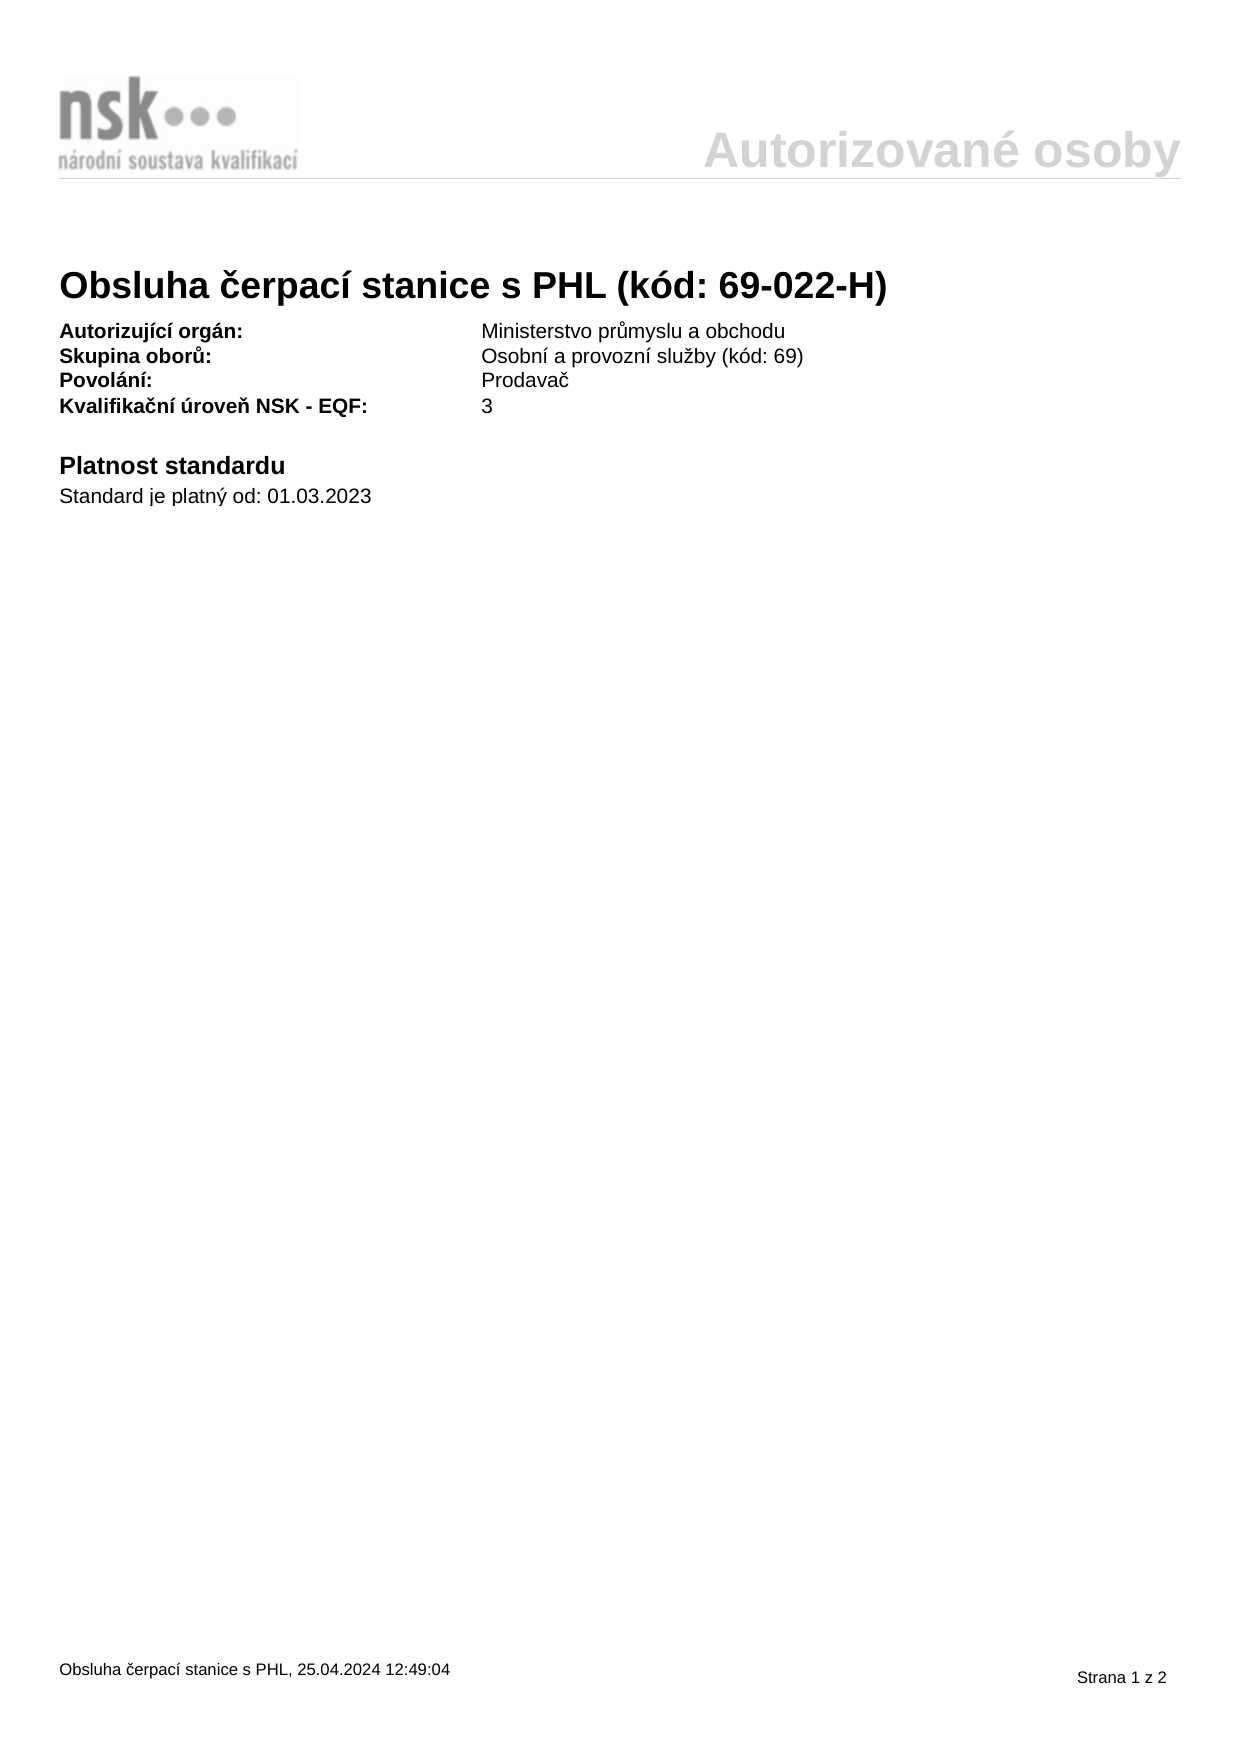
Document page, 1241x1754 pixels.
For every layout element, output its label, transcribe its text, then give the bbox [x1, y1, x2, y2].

table_cell Kvalifikační úroveň NSK - EQF: [59, 394, 481, 417]
table_cell [119, 1384, 481, 1659]
table_cell [481, 1106, 617, 1383]
table_cell [1167, 1384, 1181, 1659]
table_cell [119, 307, 481, 319]
table_cell [626, 806, 860, 1106]
table_cell [860, 1106, 886, 1383]
table_header Autorizované osoby [626, 59, 1181, 178]
table_cell [1167, 806, 1181, 1106]
table_cell [626, 1106, 860, 1383]
table_cell [1167, 506, 1181, 806]
table_cell [119, 172, 481, 178]
table_cell [886, 307, 1167, 319]
table_cell [1167, 418, 1181, 447]
table_cell Prodavač [481, 368, 1181, 393]
table_cell Osobní a provozní služby (kód: 69) [481, 344, 1181, 368]
table_cell [618, 196, 626, 224]
table_cell Skupina oborů: [59, 344, 481, 368]
table_cell [1167, 307, 1181, 319]
table_cell [618, 307, 626, 319]
table_cell [618, 806, 626, 1106]
table_cell [618, 1106, 626, 1383]
table_cell [59, 418, 119, 447]
table_cell [59, 1106, 119, 1383]
table_cell [59, 179, 1181, 196]
table_cell [626, 307, 860, 319]
table_cell Obsluha čerpací stanice s PHL, 25.04.2024 12:49:04 [59, 1660, 860, 1696]
table_cell [1167, 1106, 1181, 1383]
table_cell [626, 506, 860, 806]
table_cell [119, 1106, 481, 1383]
table_cell Autorizující orgán: [59, 319, 481, 343]
table_cell [59, 1384, 119, 1659]
table_cell [626, 1384, 860, 1659]
table_cell [886, 418, 1167, 447]
table_cell [618, 506, 626, 806]
table_cell [481, 196, 617, 224]
table_cell [1167, 196, 1181, 224]
table_cell Platnost standardu [59, 448, 1181, 483]
table_cell [886, 806, 1167, 1106]
table_cell [618, 1384, 626, 1659]
table_cell [481, 806, 617, 1106]
table_cell [119, 418, 481, 447]
table_cell Strana 1 z 2 [860, 1660, 1167, 1696]
table_cell [886, 506, 1167, 806]
table_cell [1167, 1660, 1181, 1696]
table_cell [59, 307, 119, 319]
table_cell [860, 1384, 886, 1659]
table_cell [119, 806, 481, 1106]
table_cell Standard je platný od: 01.03.2023 [59, 484, 1181, 506]
table_cell [886, 1384, 1167, 1659]
table_cell [618, 172, 626, 178]
table_cell [481, 1384, 617, 1659]
table_cell [59, 506, 119, 806]
table_cell [626, 418, 860, 447]
table_cell [481, 506, 617, 806]
table_cell [860, 806, 886, 1106]
table_cell [618, 418, 626, 447]
table_cell [860, 418, 886, 447]
table_cell [886, 196, 1167, 224]
table_cell Obsluha čerpací stanice s PHL (kód: 69-022-H) [59, 224, 1181, 307]
table_cell [481, 307, 617, 319]
table_cell [886, 1106, 1167, 1383]
table_cell [481, 172, 617, 178]
table_cell [481, 418, 617, 447]
table_cell [860, 506, 886, 806]
table_cell [860, 196, 886, 224]
table_cell Ministerstvo průmyslu a obchodu [481, 319, 1181, 344]
table_cell 3 [481, 394, 1181, 417]
table_cell [59, 172, 119, 178]
table_header [619, 59, 626, 172]
table_cell [119, 506, 481, 806]
table_cell [860, 307, 886, 319]
table_cell [59, 806, 119, 1106]
table_cell [59, 196, 119, 224]
table_cell [119, 196, 481, 224]
table_cell [626, 196, 860, 224]
picture [57, 59, 619, 172]
table_cell Povolání: [59, 368, 481, 392]
